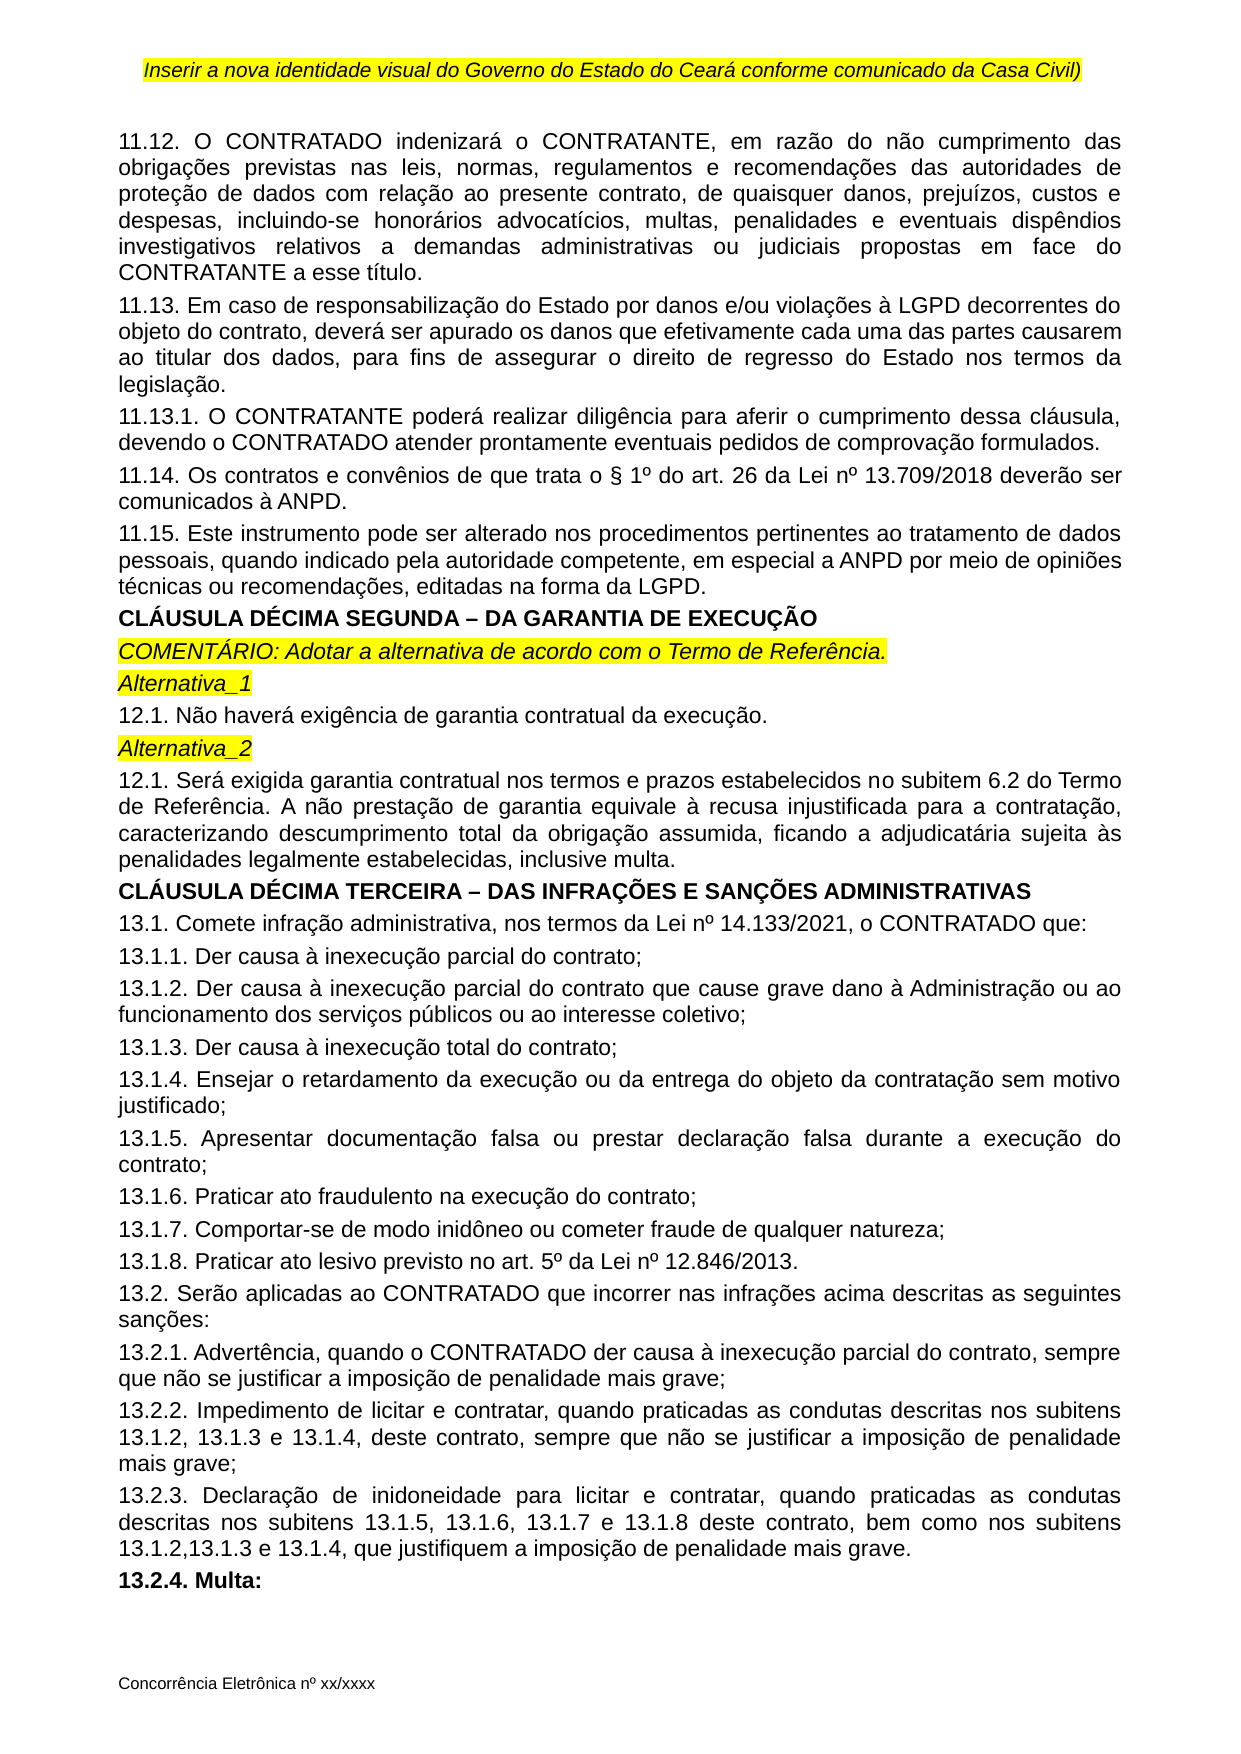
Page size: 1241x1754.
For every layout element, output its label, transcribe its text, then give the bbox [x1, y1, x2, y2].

text Alternativa_2 [118, 734, 1122, 761]
text 13.2. Serão aplicadas ao CONTRATADO que incorrer nas infrações acima descritas as seguintes sanções: [118, 1280, 1122, 1333]
text CLÁUSULA DÉCIMA SEGUNDA – DA GARANTIA DE EXECUÇÃO [118, 605, 1122, 632]
text Alternativa_1 [118, 670, 1122, 696]
text CLÁUSULA DÉCIMA TERCEIRA – DAS INFRAÇÕES E SANÇÕES ADMINISTRATIVAS [118, 878, 1122, 904]
text 13.1.6. Praticar ato fraudulento na execução do contrato; [118, 1183, 1122, 1209]
text 11.14. Os contratos e convênios de que trata o § 1º do art. 26 da Lei nº 13.709/2018 deverão ser comunicados à ANPD. [118, 462, 1122, 514]
text 13.2.1. Advertência, quando o CONTRATADO der causa à inexecução parcial do contrato, sempre que não se justificar a imposição de penalidade mais grave; [118, 1339, 1122, 1391]
text 13.1.8. Praticar ato lesivo previsto no art. 5º da Lei nº 12.846/2013. [118, 1248, 1122, 1274]
text 12.1. Será exigida garantia contratual nos termos e prazos estabelecidos no subitem 6.2 do Termo de Referência. A não prestação de garantia equivale à recusa injustificada para a contratação, caracterizando descumprimento total da obrigação assumida, ficando a adjudicatária sujeita às penalidades legalmente estabelecidas, inclusive multa. [118, 767, 1122, 872]
text 11.15. Este instrumento pode ser alterado nos procedimentos pertinentes ao tratamento de dados pessoais, quando indicado pela autoridade competente, em especial a ANPD por meio de opiniões técnicas ou recomendações, editadas na forma da LGPD. [118, 520, 1122, 599]
text 11.13. Em caso de responsabilização do Estado por danos e/ou violações à LGPD decorrentes do objeto do contrato, deverá ser apurado os danos que efetivamente cada uma das partes causarem ao titular dos dados, para fins de assegurar o direito de regresso do Estado nos termos da legislação. [118, 292, 1122, 397]
text 13.1.1. Der causa à inexecução parcial do contrato; [118, 943, 1122, 969]
text 12.1. Não haverá exigência de garantia contratual da execução. [118, 702, 1122, 728]
text 13.1.5. Apresentar documentação falsa ou prestar declaração falsa durante a execução do contrato; [118, 1124, 1122, 1177]
text 13.1.3. Der causa à inexecução total do contrato; [118, 1034, 1122, 1060]
text COMENTÁRIO: Adotar a alternativa de acordo com o Termo de Referência. [118, 638, 1122, 664]
text 13.1.7. Comportar-se de modo inidôneo ou cometer fraude de qualquer natureza; [118, 1216, 1122, 1242]
text 13.2.3. Declaração de inidoneidade para licitar e contratar, quando praticadas as condutas descritas nos subitens 13.1.5, 13.1.6, 13.1.7 e 13.1.8 deste contrato, bem como nos subitens 13.1.2,13.1.3 e 13.1.4, que justifiquem a imposição de penalidade mais grave. [118, 1482, 1122, 1561]
text 13.1.4. Ensejar o retardamento da execução ou da entrega do objeto da contratação sem motivo justificado; [118, 1066, 1122, 1119]
text 11.12. O CONTRATADO indenizará o CONTRATANTE, em razão do não cumprimento das obrigações previstas nas leis, normas, regulamentos e recomendações das autoridades de proteção de dados com relação ao presente contrato, de quaisquer danos, prejuízos, custos e despesas, incluindo-se honorários advocatícios, multas, penalidades e eventuais dispêndios investigativos relativos a demandas administrativas ou judiciais propostas em face do CONTRATANTE a esse título. [118, 128, 1122, 286]
text 13.1. Comete infração administrativa, nos termos da Lei nº 14.133/2021, o CONTRATADO que: [118, 910, 1122, 937]
text 13.1.2. Der causa à inexecução parcial do contrato que cause grave dano à Administração ou ao funcionamento dos serviços públicos ou ao interesse coletivo; [118, 975, 1122, 1028]
text 11.13.1. O CONTRATANTE poderá realizar diligência para aferir o cumprimento dessa cláusula, devendo o CONTRATADO atender prontamente eventuais pedidos de comprovação formulados. [118, 403, 1122, 456]
text 13.2.2. Impedimento de licitar e contratar, quando praticadas as condutas descritas nos subitens 13.1.2, 13.1.3 e 13.1.4, deste contrato, sempre que não se justificar a imposição de penalidade mais grave; [118, 1397, 1122, 1476]
text 13.2.4. Multa: [118, 1567, 1122, 1594]
